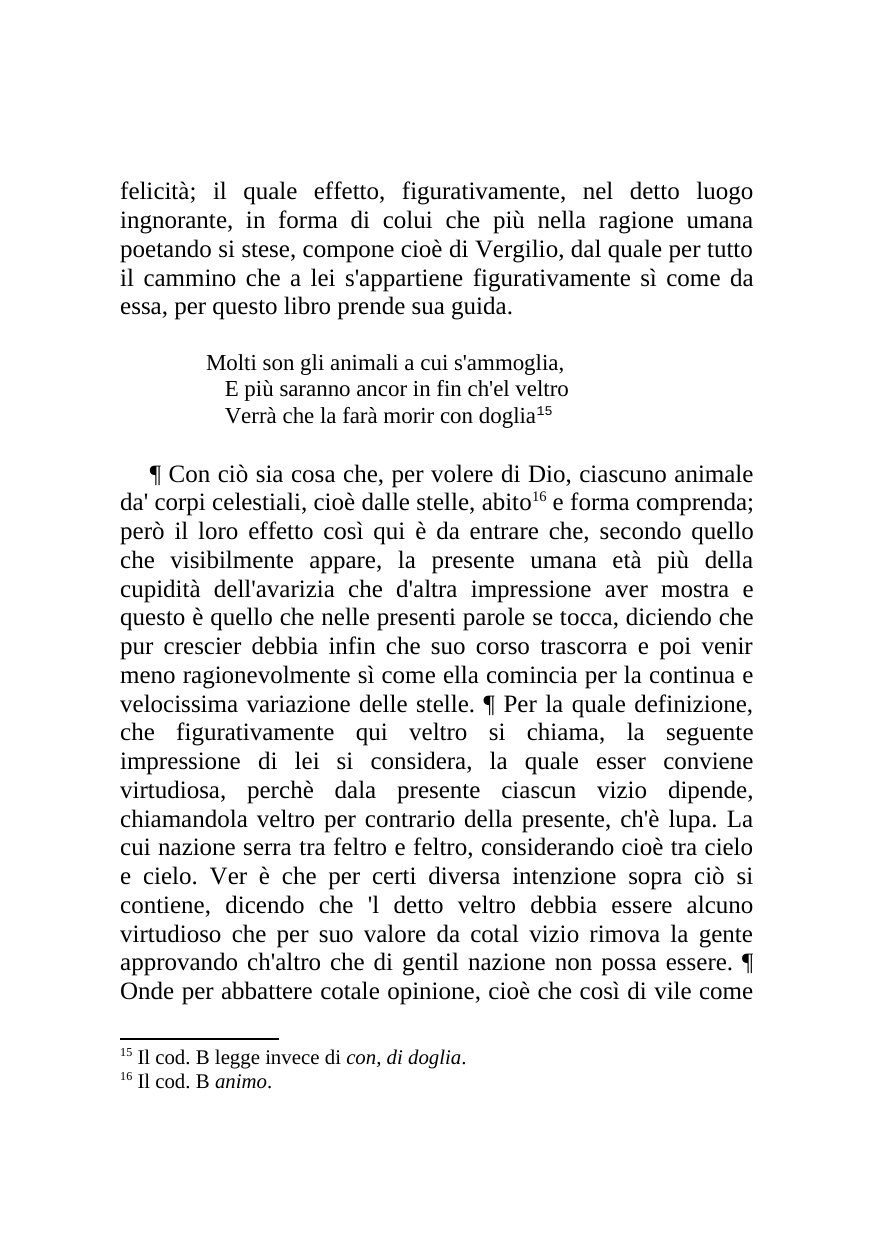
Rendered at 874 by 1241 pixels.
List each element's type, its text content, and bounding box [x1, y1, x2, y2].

text Il cod. B animo. [120, 1069, 754, 1093]
text E più saranno ancor in fin ch'el veltro [195, 375, 754, 402]
text Molti son gli animali a cui s'ammoglia, [176, 349, 754, 375]
text felicità; il quale effetto, figurativamente, nel detto luogo ingnorante, in forma di colui che più nella ragione umana poetando si stese, compone cioè di Vergilio, dal quale per tutto il cammino che a lei s'appartiene figurativamente sì come da essa, per questo libro prende sua guida. [120, 176, 754, 320]
text Verrà che la farà morir con doglia [195, 402, 754, 430]
text Il cod. B legge invece di con, di doglia. [120, 1045, 754, 1069]
text ¶ Con ciò sia cosa che, per volere di Dio, ciascuno animale da' corpi celestiali, cioè dalle stelle, abito e forma comprenda; però il loro effetto così qui è da entrare che, secondo quello che visibilmente appare, la presente umana età più della cupidità dell'avarizia che d'altra impressione aver mostra e questo è quello che nelle presenti parole se tocca, diciendo che pur crescier debbia infin che suo corso trascorra e poi venir meno ragionevolmente sì come ella comincia per la continua e velocissima variazione delle stelle. ¶ Per la quale definizione, che figurativamente qui veltro si chiama, la seguente impressione di lei si considera, la quale esser conviene virtudiosa, perchè dala presente ciascun vizio dipende, chiamandola veltro per contrario della presente, ch'è lupa. La cui nazione serra tra feltro e feltro, considerando cioè tra cielo e cielo. Ver è che per certi diversa intenzione sopra ciò si contiene, dicendo che 'l detto veltro debbia essere alcuno virtudioso che per suo valore da cotal vizio rimova la gente approvando ch'altro che di gentil nazione non possa essere. ¶ Onde per abbattere cotale opinione, cioè che così di vile come [120, 459, 754, 1005]
